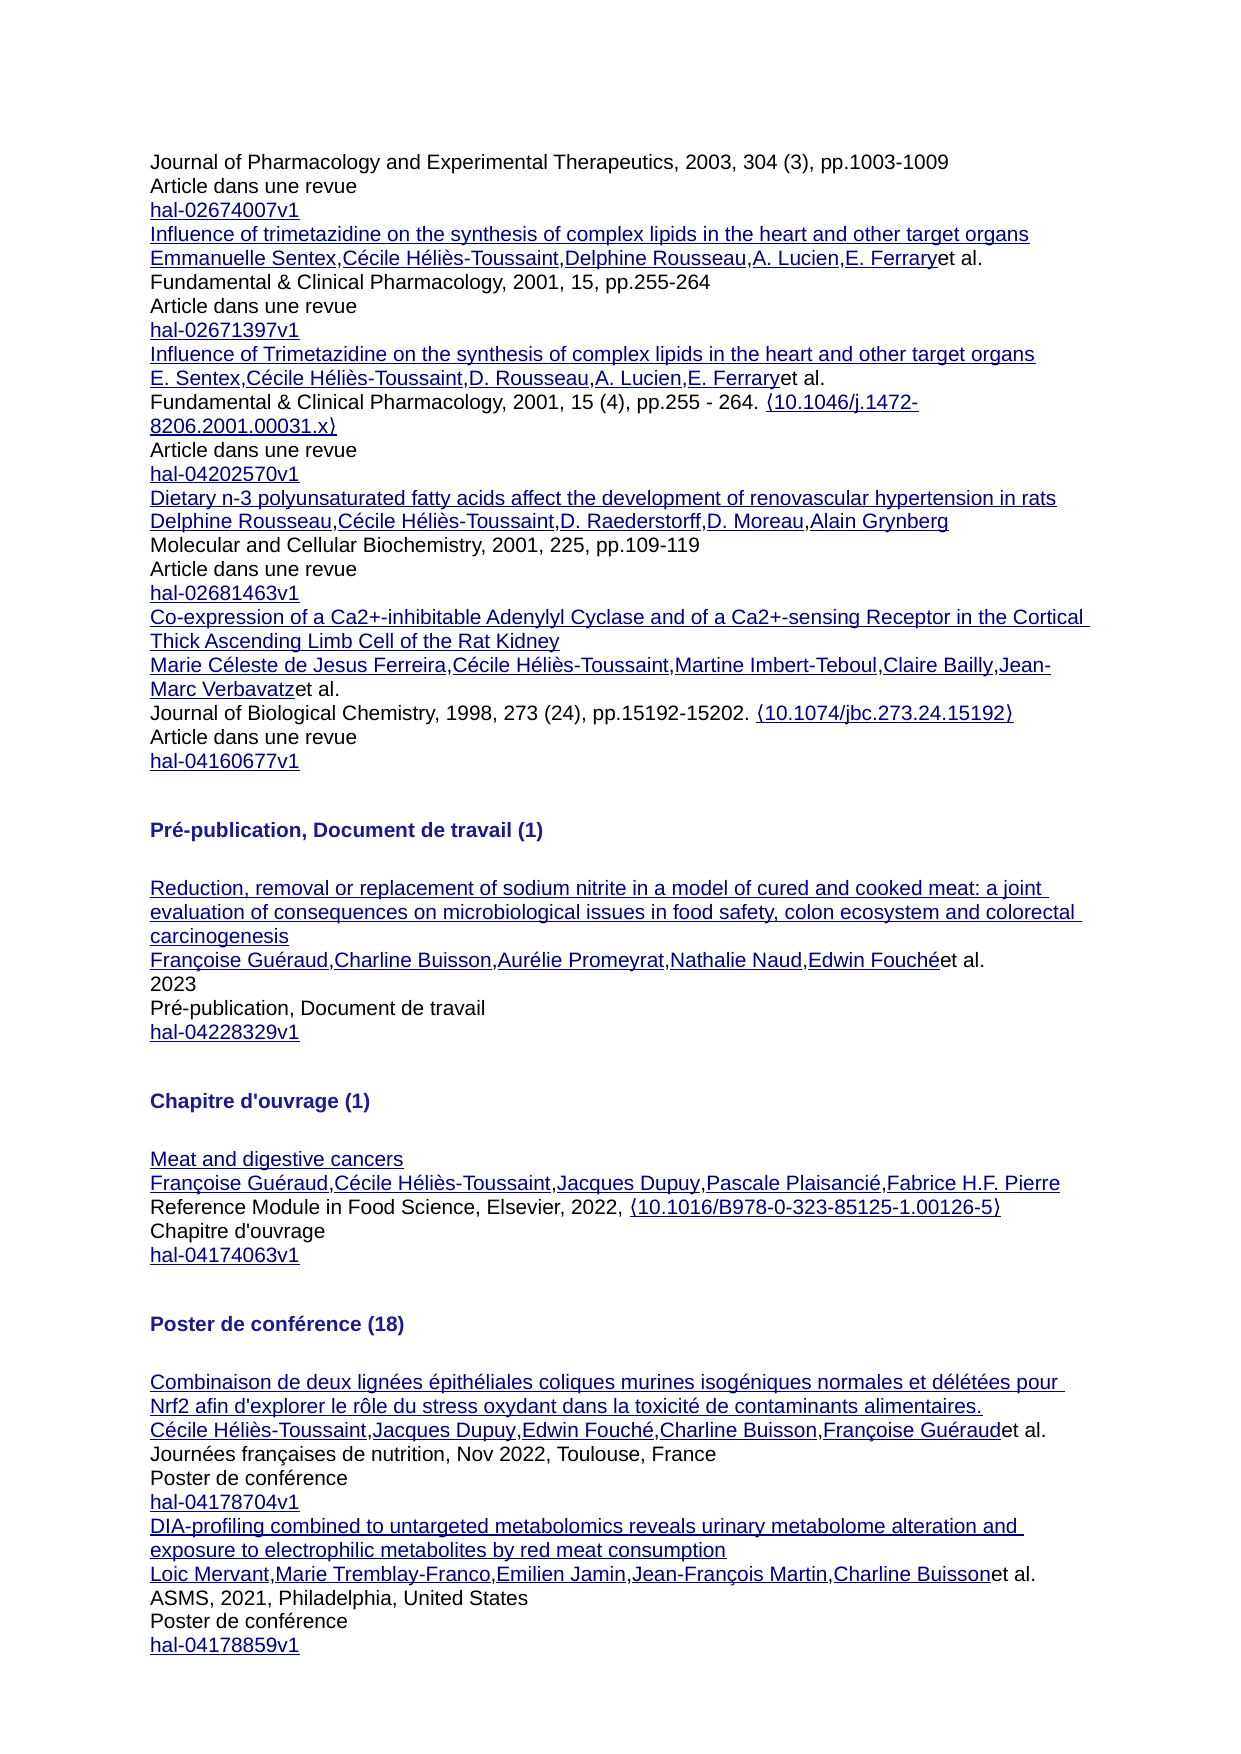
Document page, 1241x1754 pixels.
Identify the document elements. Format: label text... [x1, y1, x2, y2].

subtitle Chapitre d'ouvrage (1) [150, 1088, 1090, 1112]
table_cell Thick Ascending Limb Cell of the Rat Kidney Marie Céleste de Jesus Ferreira,Cécile Héliès-Toussaint,Martine Imbert-Teboul,Claire Bailly,Jean-Marc Verbavatzet al. Journal of Biological Chemistry, 1998, 273 (24), pp.15192-15202. ⟨10.1074/jbc.273.24.15192⟩ Article dans une revue hal-04160677v1 [150, 627, 1090, 773]
subtitle Pré-publication, Document de travail (1) [150, 818, 1090, 842]
table_header Combinaison de deux lignées épithéliales coliques murines isogéniques normales et délétées pour Nrf2 afin d'explorer le rôle du stress oxydant dans la toxicité de contaminants alimentaires. Cécile Héliès-Toussaint,Jacques Dupuy,Edwin Fouché,Charline Buisson,Françoise Guéraudet al. Journées françaises de nutrition, Nov 2022, Toulouse, France Poster de conférence hal-04178704v1 [150, 1370, 1090, 1513]
table_header Meat and digestive cancers Françoise Guéraud,Cécile Héliès-Toussaint,Jacques Dupuy,Pascale Plaisancié,Fabrice H.F. Pierre Reference Module in Food Science, Elsevier, 2022, ⟨10.1016/B978-0-323-85125-1.00126-5⟩ Chapitre d'ouvrage hal-04174063v1 [150, 1147, 1090, 1267]
table_cell Influence of trimetazidine on the synthesis of complex lipids in the heart and other target organs Emmanuelle Sentex,Cécile Héliès-Toussaint,Delphine Rousseau,A. Lucien,E. Ferraryet al. Fundamental & Clinical Pharmacology, 2001, 15, pp.255-264 Article dans une revue hal-02671397v1 [150, 222, 1090, 342]
table_cell Dietary n-3 polyunsaturated fatty acids affect the development of renovascular hypertension in rats Delphine Rousseau,Cécile Héliès-Toussaint,D. Raederstorff,D. Moreau,Alain Grynberg Molecular and Cellular Biochemistry, 2001, 225, pp.109-119 Article dans une revue hal-02681463v1 [150, 485, 1090, 605]
table_cell Co-expression of a Ca2+-inhibitable Adenylyl Cyclase and of a Ca2+-sensing Receptor in the Cortical [150, 605, 1090, 626]
table_cell DIA-profiling combined to untargeted metabolomics reveals urinary metabolome alteration and exposure to electrophilic metabolites by red meat consumption Loic Mervant,Marie Tremblay-Franco,Emilien Jamin,Jean-François Martin,Charline Buissonet al. ASMS, 2021, Philadelphia, United States Poster de conférence hal-04178859v1 [150, 1514, 1090, 1657]
subtitle Poster de conférence (18) [150, 1311, 1090, 1335]
table_header Reduction, removal or replacement of sodium nitrite in a model of cured and cooked meat: a joint evaluation of consequences on microbiological issues in food safety, colon ecosystem and colorectal carcinogenesis Françoise Guéraud,Charline Buisson,Aurélie Promeyrat,Nathalie Naud,Edwin Fouchéet al. 2023 Pré-publication, Document de travail hal-04228329v1 [150, 876, 1090, 1044]
table_cell Influence of Trimetazidine on the synthesis of complex lipids in the heart and other target organs E. Sentex,Cécile Héliès-Toussaint,D. Rousseau,A. Lucien,E. Ferraryet al. Fundamental & Clinical Pharmacology, 2001, 15 (4), pp.255 - 264. ⟨10.1046/j.1472-8206.2001.00031.x⟩ Article dans une revue hal-04202570v1 [150, 342, 1090, 485]
table_cell Journal of Pharmacology and Experimental Therapeutics, 2003, 304 (3), pp.1003-1009 Article dans une revue hal-02674007v1 [150, 150, 1090, 222]
